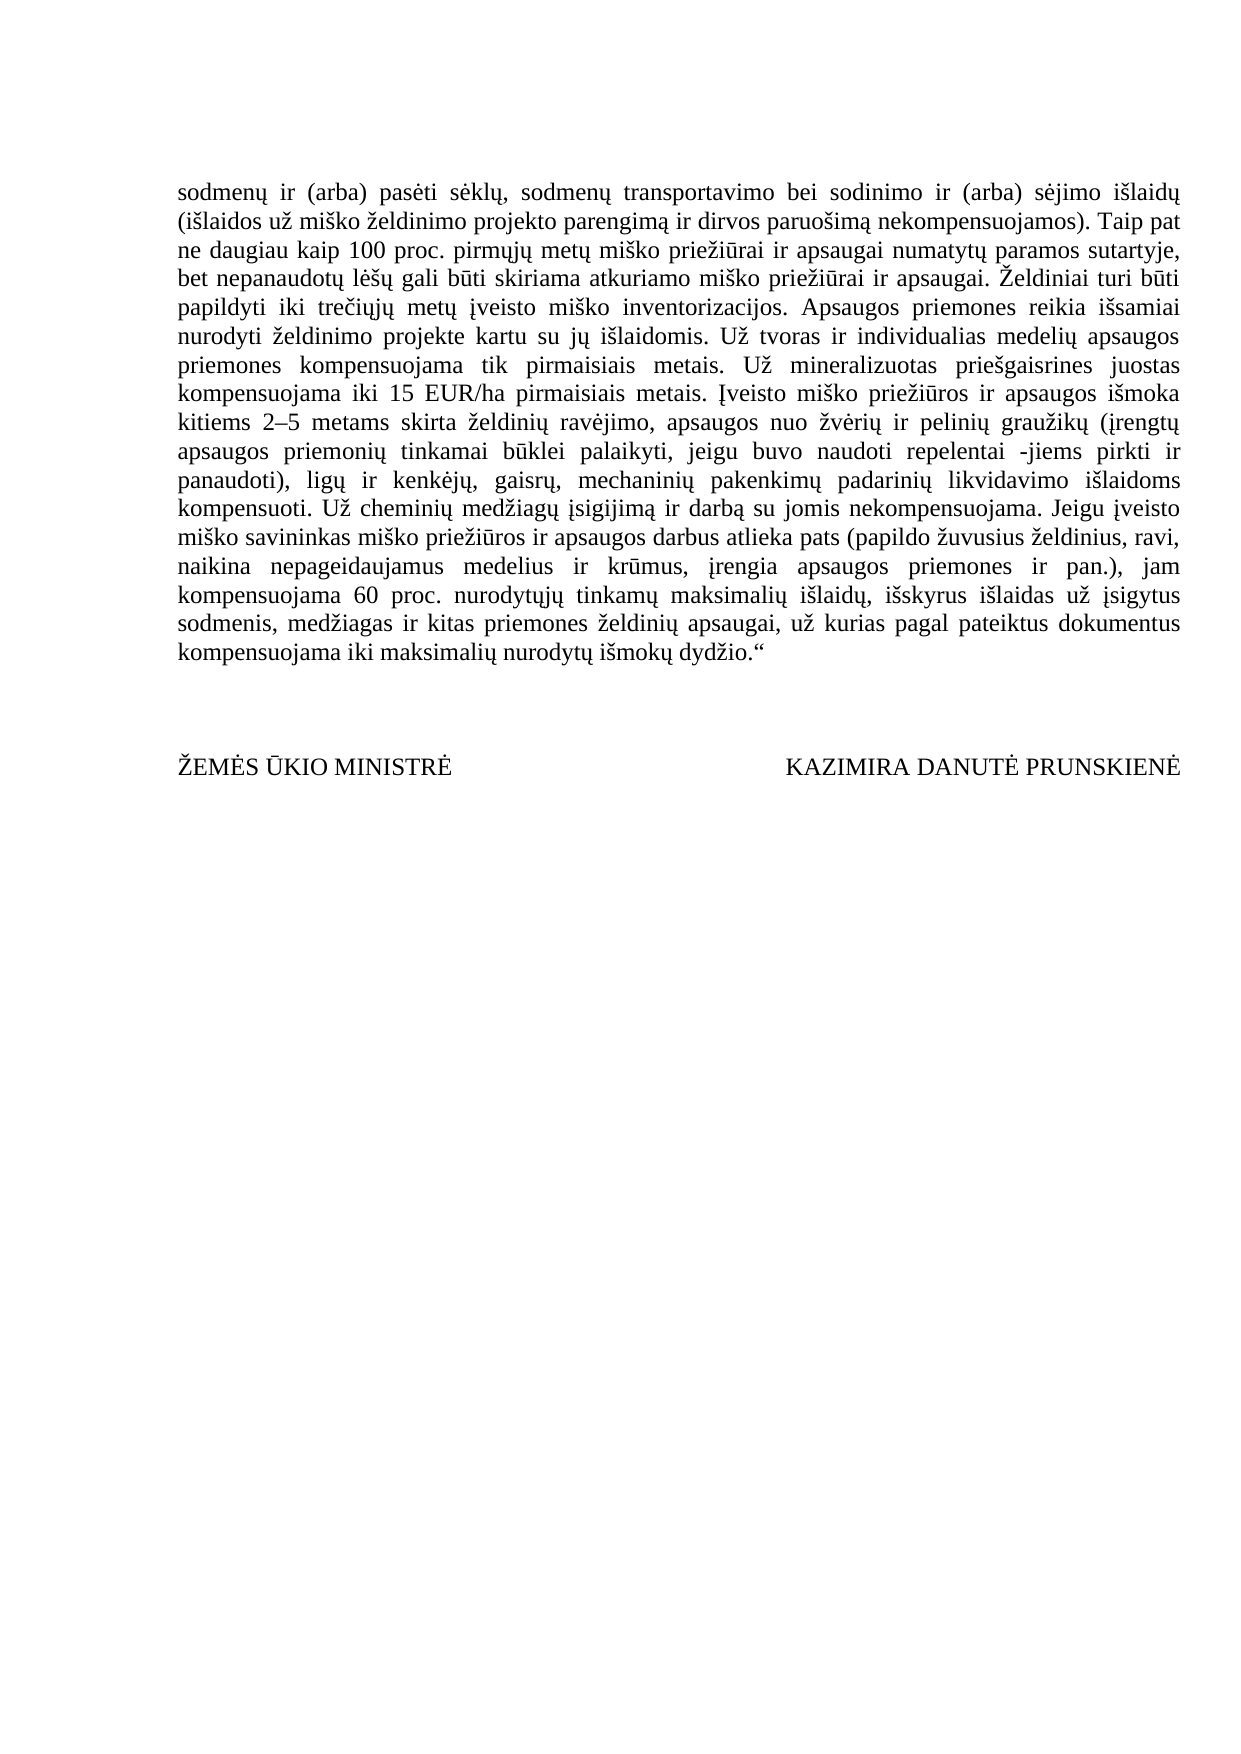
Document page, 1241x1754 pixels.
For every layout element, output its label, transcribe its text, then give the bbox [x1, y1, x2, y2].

text sodmenų ir (arba) pasėti sėklų, sodmenų transportavimo bei sodinimo ir (arba) sėjimo išlaidų (išlaidos už miško želdinimo projekto parengimą ir dirvos paruošimą nekompensuojamos). Taip pat ne daugiau kaip 100 proc. pirmųjų metų miško priežiūrai ir apsaugai numatytų paramos sutartyje, bet nepanaudotų lėšų gali būti skiriama atkuriamo miško priežiūrai ir apsaugai. Želdiniai turi būti papildyti iki trečiųjų metų įveisto miško inventorizacijos. Apsaugos priemones reikia išsamiai nurodyti želdinimo projekte kartu su jų išlaidomis. Už tvoras ir individualias medelių apsaugos priemones kompensuojama tik pirmaisiais metais. Už mineralizuotas priešgaisrines juostas kompensuojama iki 15 EUR/ha pirmaisiais metais. Įveisto miško priežiūros ir apsaugos išmoka kitiems 2–5 metams skirta želdinių ravėjimo, apsaugos nuo žvėrių ir pelinių graužikų (įrengtų apsaugos priemonių tinkamai būklei palaikyti, jeigu buvo naudoti repelentai -jiems pirkti ir panaudoti), ligų ir kenkėjų, gaisrų, mechaninių pakenkimų padarinių likvidavimo išlaidoms kompensuoti. Už cheminių medžiagų įsigijimą ir darbą su jomis nekompensuojama. Jeigu įveisto miško savininkas miško priežiūros ir apsaugos darbus atlieka pats (papildo žuvusius želdinius, ravi, naikina nepageidaujamus medelius ir krūmus, įrengia apsaugos priemones ir pan.), jam kompensuojama 60 proc. nurodytųjų tinkamų maksimalių išlaidų, išskyrus išlaidas už įsigytus sodmenis, medžiagas ir kitas priemones želdinių apsaugai, už kurias pagal pateiktus dokumentus kompensuojama iki maksimalių nurodytų išmokų dydžio.“ [177, 177, 1181, 666]
text ŽEMĖS ŪKIO MINISTRĖ KAZIMIRA DANUTĖ PRUNSKIENĖ [177, 752, 1181, 781]
